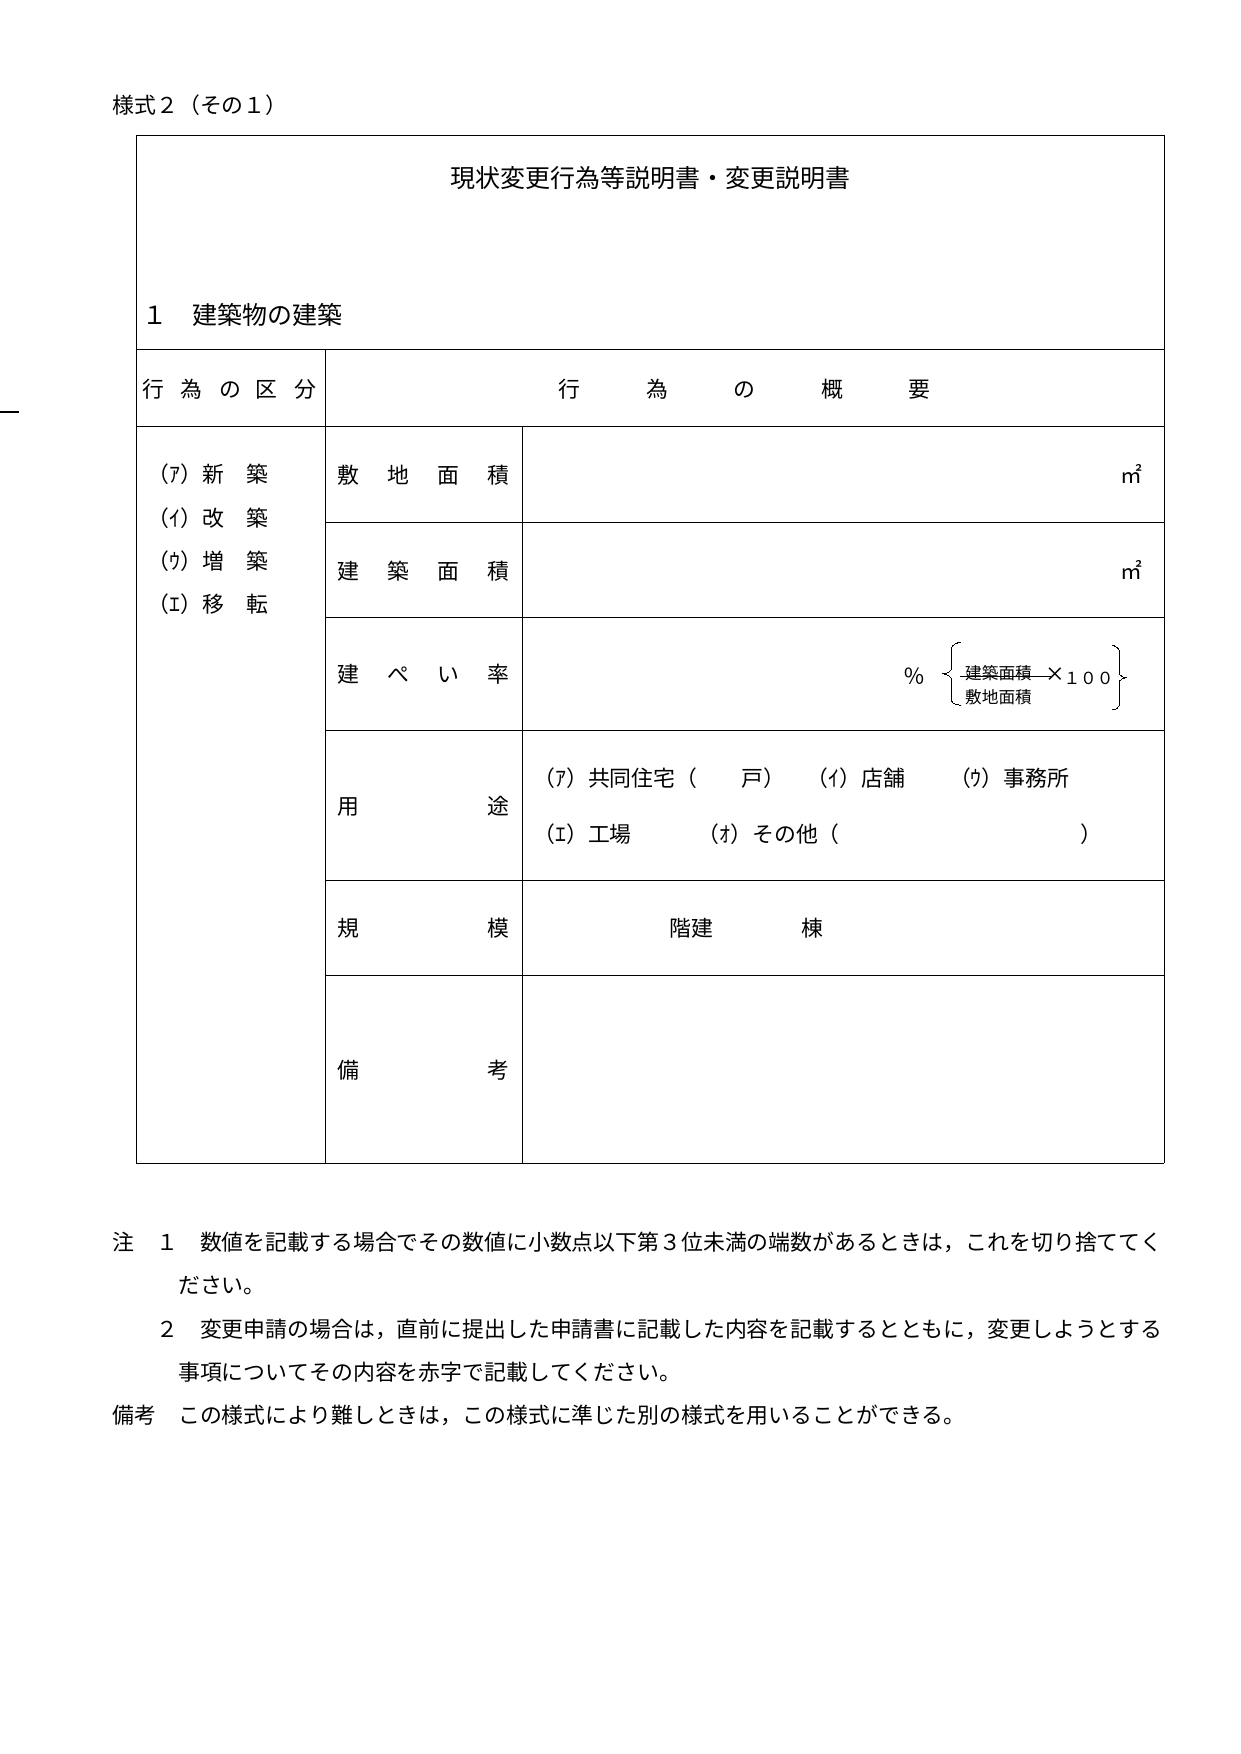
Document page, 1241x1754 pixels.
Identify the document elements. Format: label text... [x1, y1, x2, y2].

table_cell 用 途 [326, 731, 522, 879]
table_cell ㎡ [1099, 523, 1164, 617]
table_cell 建 ぺ い 率 [326, 618, 522, 729]
text 様式２（その１） [112, 88, 1163, 120]
text 備考 この様式により難しときは，この様式に準じた別の様式を用いることができる。 [112, 1398, 1163, 1430]
table_cell 規 模 [326, 881, 522, 975]
text 事項についてその内容を赤字で記載してください。 [112, 1355, 1163, 1387]
table_cell ％ ×１００ [898, 618, 1164, 729]
table_cell [523, 523, 1098, 617]
table_cell [523, 427, 1098, 522]
table_cell 備 考 [326, 976, 522, 1162]
table_cell [523, 976, 1164, 1162]
table_header 現状変更行為等説明書・変更説明書 １ 建築物の建築 [137, 136, 1164, 349]
table_cell 行 為 の 概 要 [326, 350, 1164, 426]
table_cell [523, 618, 898, 729]
table_cell （ｱ）新 築 （ｲ）改 築 （ｳ）増 築 （ｴ）移 転 [137, 427, 325, 1162]
table_cell 行 為 の 区 分 [137, 350, 325, 426]
table_cell 建 築 面 積 [326, 523, 522, 617]
table_cell 階建 棟 [523, 881, 1164, 975]
table_cell 敷 地 面 積 [326, 427, 522, 522]
text ２ 変更申請の場合は，直前に提出した申請書に記載した内容を記載するとともに，変更しようとする [112, 1312, 1163, 1343]
text ださい。 [112, 1268, 1163, 1300]
table_cell ㎡ [1099, 427, 1164, 522]
text 注 １ 数値を記載する場合でその数値に小数点以下第３位未満の端数があるときは，これを切り捨ててく [112, 1225, 1163, 1256]
table_cell （ｱ）共同住宅（ 戸） （ｲ）店舗 （ｳ）事務所 （ｴ）工場 （ｵ）その他（ ） [523, 731, 1164, 879]
